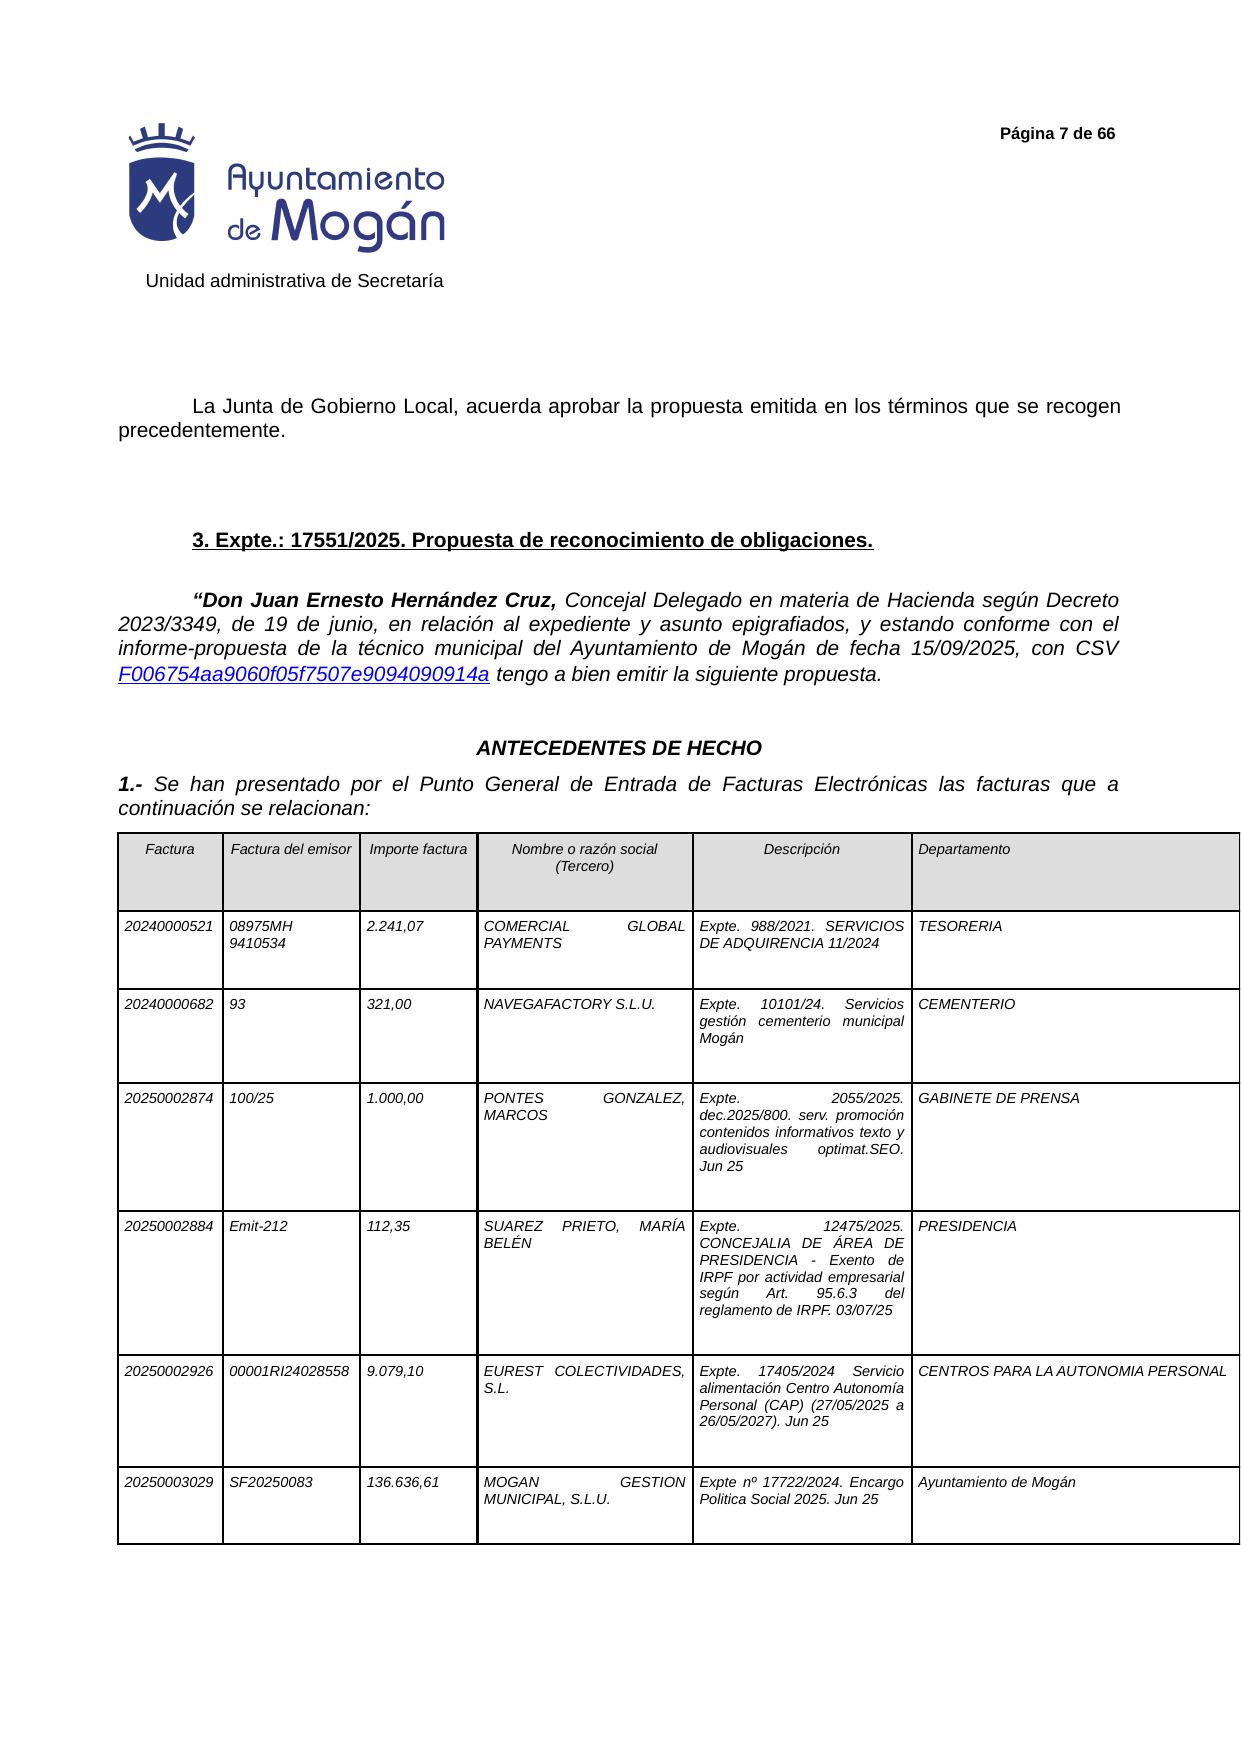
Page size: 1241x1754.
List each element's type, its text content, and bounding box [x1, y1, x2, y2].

table_cell 93 [224, 990, 359, 1082]
table_header Nombre o razón social (Tercero) [479, 834, 692, 910]
table_header Departamento [913, 834, 1239, 910]
table_cell Expte nº 17722/2024. Encargo Politica Social 2025. Jun 25 [694, 1468, 911, 1543]
table_cell GABINETE DE PRENSA [913, 1084, 1239, 1210]
text 3. Expte.: 17551/2025. Propuesta de reconocimiento de obligaciones. [118, 528, 1122, 552]
table_cell 20250003029 [119, 1468, 222, 1543]
table_cell Emit-212 [224, 1212, 359, 1354]
picture [128, 123, 445, 259]
table_cell Ayuntamiento de Mogán [913, 1468, 1239, 1543]
table_cell 100/25 [224, 1084, 359, 1210]
table_cell SF20250083 [224, 1468, 359, 1543]
table_cell Expte. 17405/2024 Servicio alimentación Centro Autonomía Personal (CAP) (27/05/2025 a 26/05/2027). Jun 25 [694, 1356, 911, 1466]
table_cell 20250002884 [119, 1212, 222, 1354]
table_header Factura del emisor [224, 834, 359, 910]
table_cell MOGAN GESTION MUNICIPAL, S.L.U. [479, 1468, 692, 1543]
table_cell 20240000521 [119, 912, 222, 987]
table_cell 112,35 [361, 1212, 476, 1354]
table_cell TESORERIA [913, 912, 1239, 987]
table_cell 2.241,07 [361, 912, 476, 987]
table_cell Expte. 988/2021. SERVICIOS DE ADQUIRENCIA 11/2024 [694, 912, 911, 987]
table_cell 08975MH 9410534 [224, 912, 359, 987]
table_cell Expte. 12475/2025. CONCEJALIA DE ÁREA DE PRESIDENCIA - Exento de IRPF por actividad empresarial según Art. 95.6.3 del reglamento de IRPF. 03/07/25 [694, 1212, 911, 1354]
text La Junta de Gobierno Local, acuerda aprobar la propuesta emitida en los términos que se recogen precedentemente. [118, 394, 1122, 442]
table_cell CENTROS PARA LA AUTONOMIA PERSONAL [913, 1356, 1239, 1466]
table_cell 136.636,61 [361, 1468, 476, 1543]
table_cell 20250002926 [119, 1356, 222, 1466]
table_cell PRESIDENCIA [913, 1212, 1239, 1354]
table_header Descripción [694, 834, 911, 910]
text 1.- Se han presentado por el Punto General de Entrada de Facturas Electrónicas las facturas que a continuación se relacionan: [118, 772, 1122, 820]
table_cell EUREST COLECTIVIDADES, S.L. [479, 1356, 692, 1466]
table_cell 9.079,10 [361, 1356, 476, 1466]
table_cell Expte. 10101/24. Servicios gestión cementerio municipal Mogán [694, 990, 911, 1082]
table_cell SUAREZ PRIETO, MARÍA BELÉN [479, 1212, 692, 1354]
table_cell 20240000682 [119, 990, 222, 1082]
table_header Factura [119, 834, 222, 910]
table_cell NAVEGAFACTORY S.L.U. [479, 990, 692, 1082]
table_cell PONTES GONZALEZ, MARCOS [479, 1084, 692, 1210]
table_cell 20250002874 [119, 1084, 222, 1210]
table_cell 1.000,00 [361, 1084, 476, 1210]
table_header Importe factura [361, 834, 476, 910]
table_cell Expte. 2055/2025. dec.2025/800. serv. promoción contenidos informativos texto y audiovisuales optimat.SEO. Jun 25 [694, 1084, 911, 1210]
table_cell COMERCIAL GLOBAL PAYMENTS [479, 912, 692, 987]
table_cell 00001RI24028558 [224, 1356, 359, 1466]
table_cell CEMENTERIO [913, 990, 1239, 1082]
text ANTECEDENTES DE HECHO [118, 735, 1122, 759]
table_cell 321,00 [361, 990, 476, 1082]
text “Don Juan Ernesto Hernández Cruz, Concejal Delegado en materia de Hacienda según Decreto 2023/3349, de 19 de junio, en relación al expediente y asunto epigrafiados, y estando conforme con el informe-propuesta de la técnico municipal del Ayuntamiento de Mogán de fecha 15/09/2025, con CSV F006754aa9060f05f7507e9094090914a tengo a bien emitir la siguiente propuesta. [118, 588, 1122, 686]
